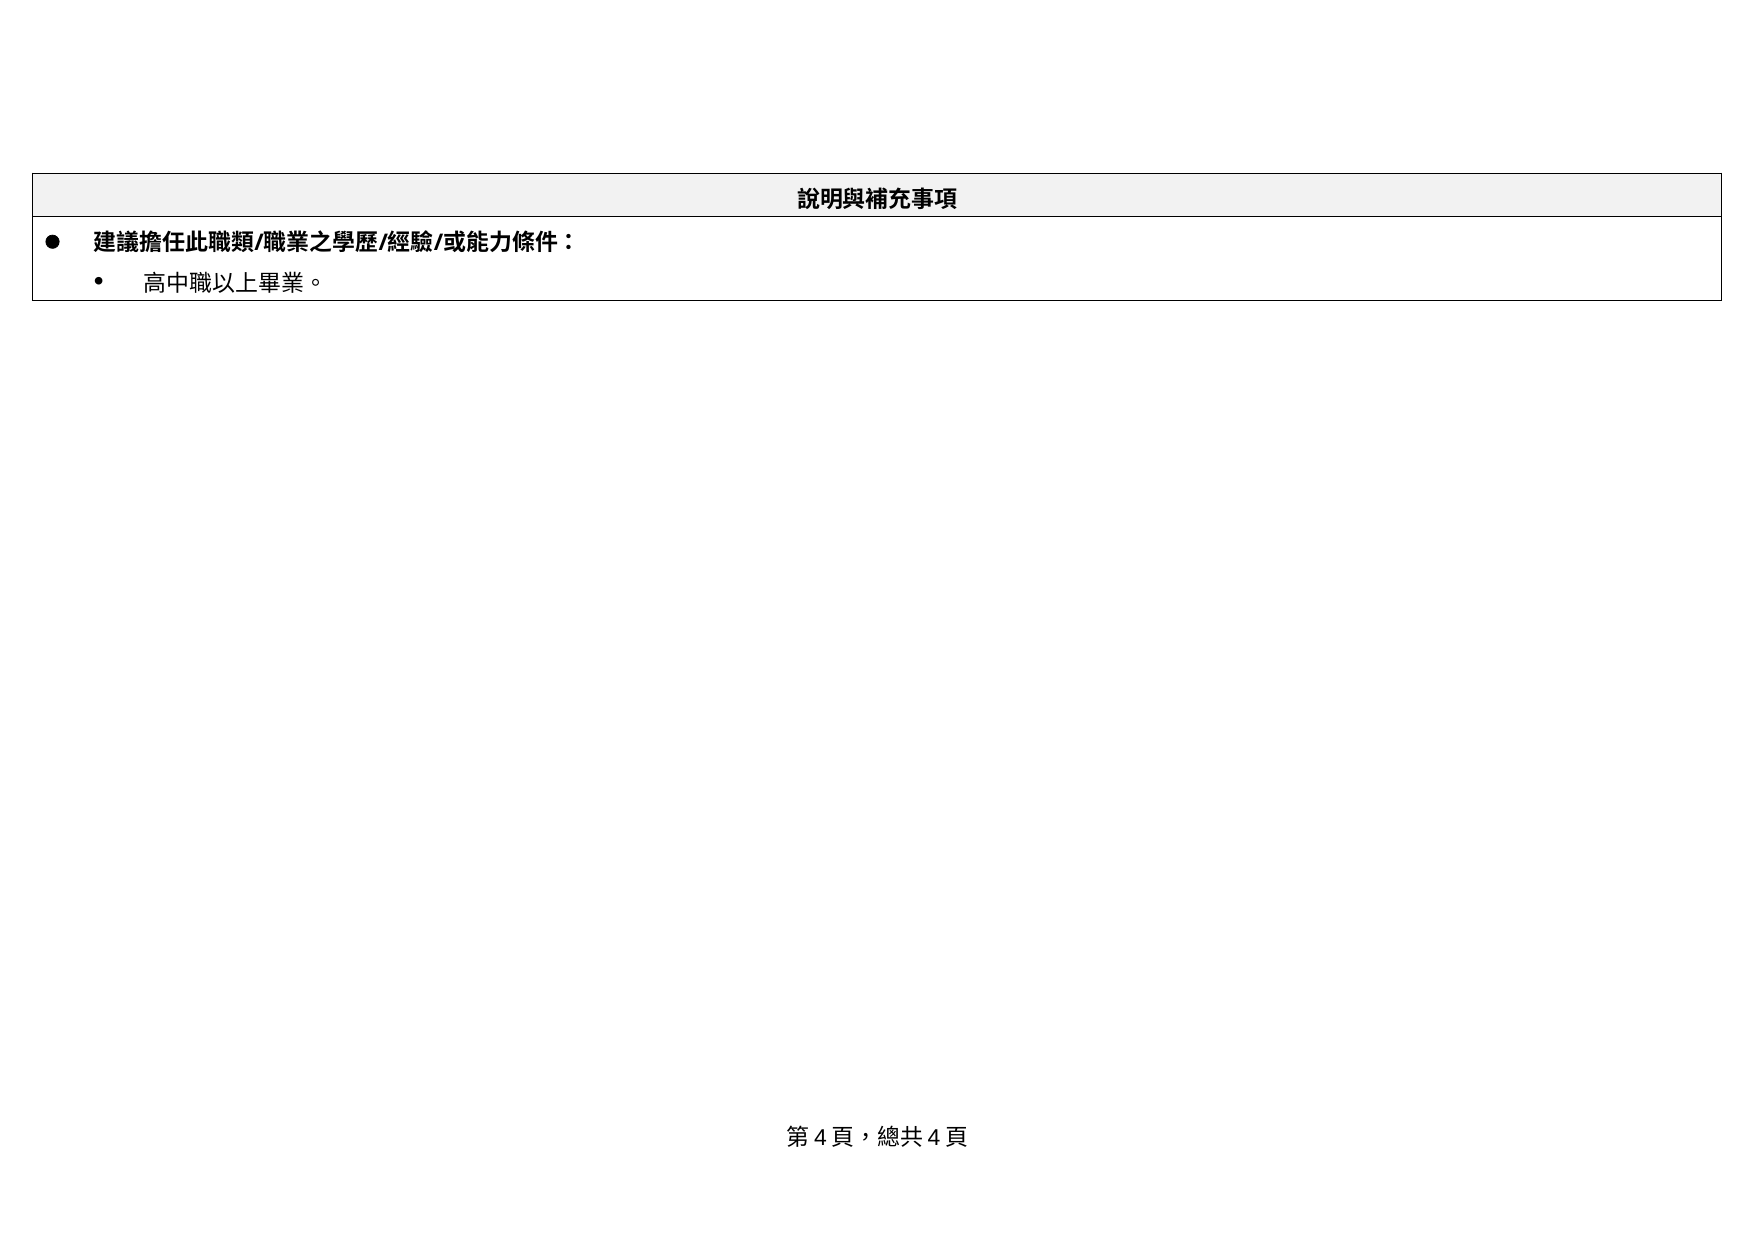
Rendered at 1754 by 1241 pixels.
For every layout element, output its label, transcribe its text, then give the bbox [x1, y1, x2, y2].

table_cell 建議擔任此職類/職業之學歷/經驗/或能力條件： 高中職以上畢業。 [33, 217, 1721, 300]
table_header 說明與補充事項 [33, 174, 1721, 216]
